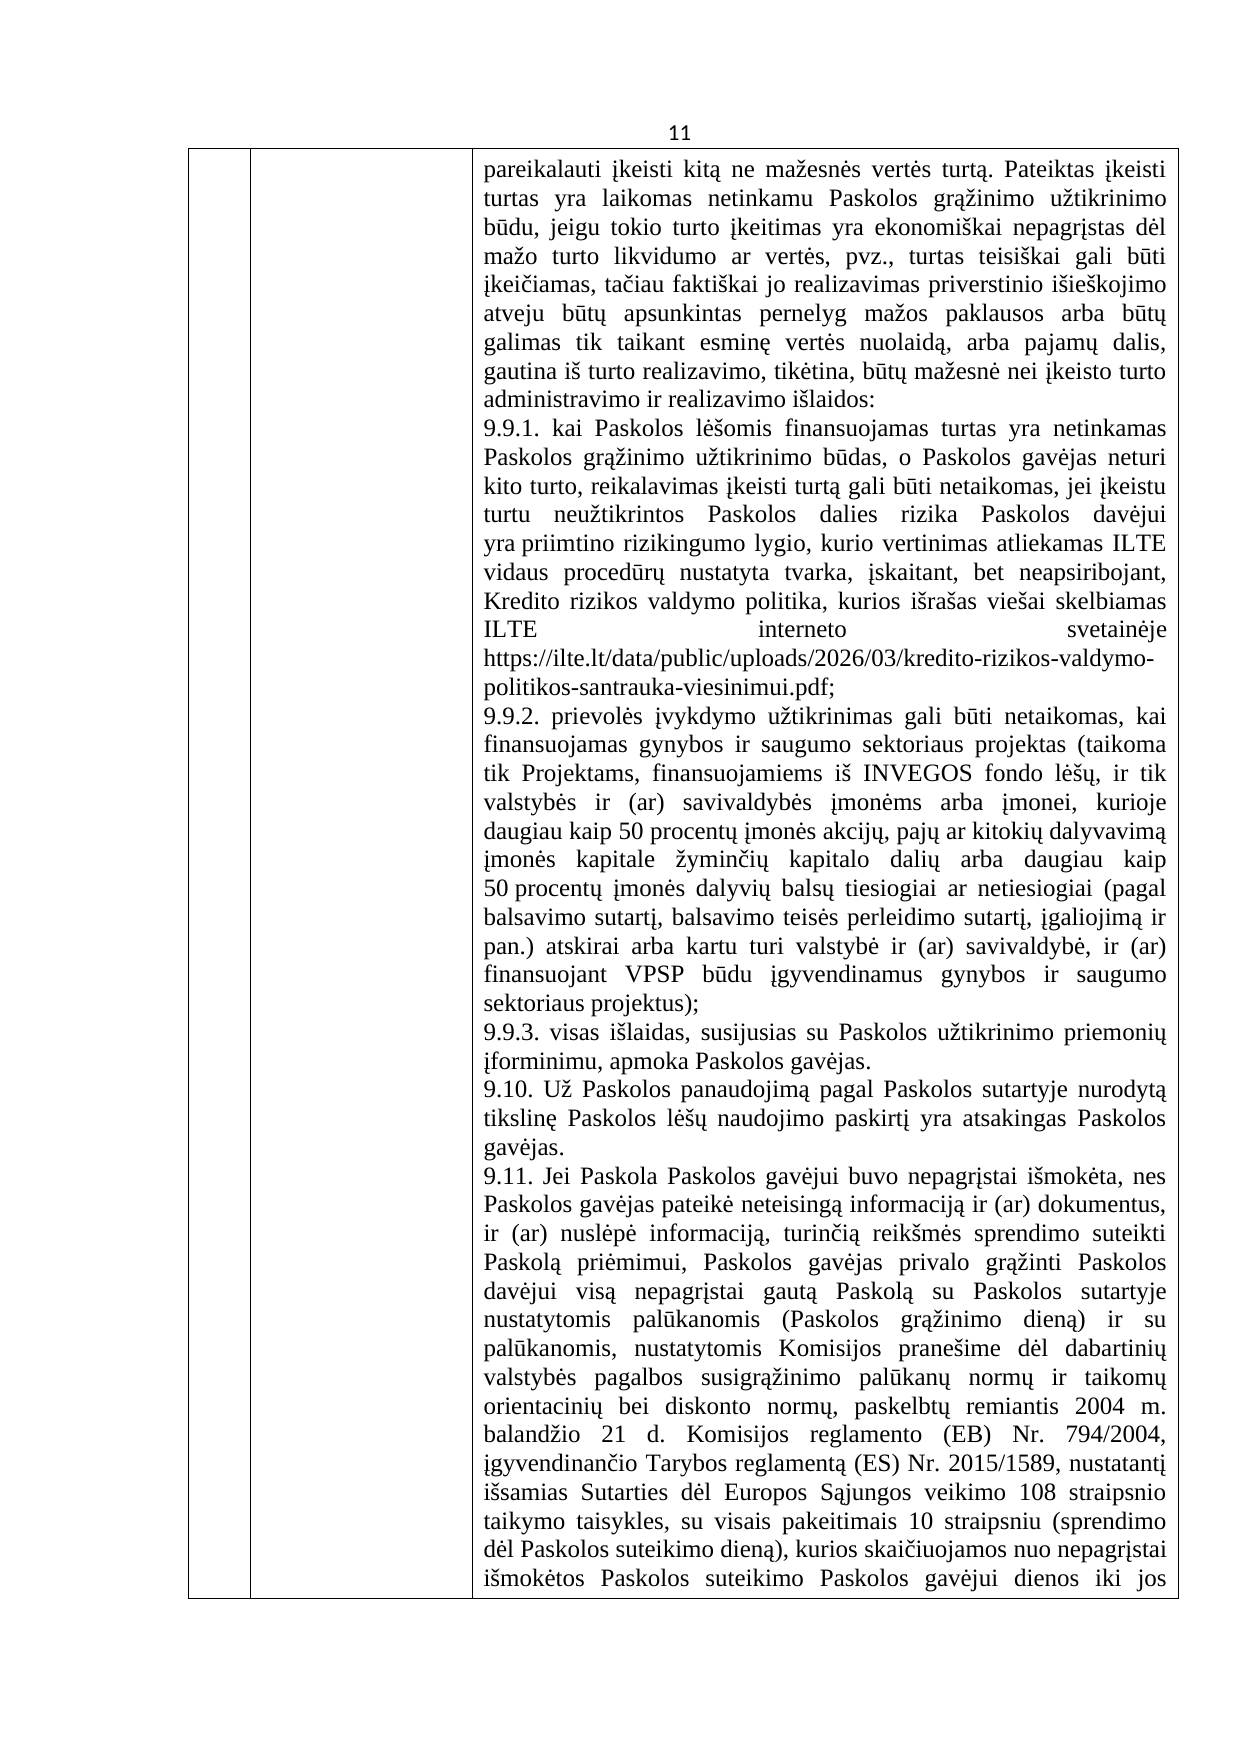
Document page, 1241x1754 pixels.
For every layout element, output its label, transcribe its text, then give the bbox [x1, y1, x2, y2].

table_cell [189, 149, 250, 1598]
table_cell [251, 149, 472, 1598]
table_cell pareikalauti įkeisti kitą ne mažesnės vertės turtą. Pateiktas įkeisti turtas yra laikomas netinkamu Paskolos grąžinimo užtikrinimo būdu, jeigu tokio turto įkeitimas yra ekonomiškai nepagrįstas dėl mažo turto likvidumo ar vertės, pvz., turtas teisiškai gali būti įkeičiamas, tačiau faktiškai jo realizavimas priverstinio išieškojimo atveju būtų apsunkintas pernelyg mažos paklausos arba būtų galimas tik taikant esminę vertės nuolaidą, arba pajamų dalis, gautina iš turto realizavimo, tikėtina, būtų mažesnė nei įkeisto turto administravimo ir realizavimo išlaidos: 9.9.1. kai Paskolos lėšomis finansuojamas turtas yra netinkamas Paskolos grąžinimo užtikrinimo būdas, o Paskolos gavėjas neturi kito turto, reikalavimas įkeisti turtą gali būti netaikomas, jei įkeistu turtu neužtikrintos Paskolos dalies rizika Paskolos davėjui yra priimtino rizikingumo lygio, kurio vertinimas atliekamas ILTE vidaus procedūrų nustatyta tvarka, įskaitant, bet neapsiribojant, Kredito rizikos valdymo politika, kurios išrašas viešai skelbiamas ILTE interneto svetainėje https://ilte.lt/data/public/uploads/2026/03/kredito-rizikos-valdymo-politikos-santrauka-viesinimui.pdf; 9.9.2. prievolės įvykdymo užtikrinimas gali būti netaikomas, kai finansuojamas gynybos ir saugumo sektoriaus projektas (taikoma tik Projektams, finansuojamiems iš INVEGOS fondo lėšų, ir tik valstybės ir (ar) savivaldybės įmonėms arba įmonei, kurioje daugiau kaip 50 procentų įmonės akcijų, pajų ar kitokių dalyvavimą įmonės kapitale žyminčių kapitalo dalių arba daugiau kaip 50 procentų įmonės dalyvių balsų tiesiogiai ar netiesiogiai (pagal balsavimo sutartį, balsavimo teisės perleidimo sutartį, įgaliojimą ir pan.) atskirai arba kartu turi valstybė ir (ar) savivaldybė, ir (ar) finansuojant VPSP būdu įgyvendinamus gynybos ir saugumo sektoriaus projektus); 9.9.3. visas išlaidas, susijusias su Paskolos užtikrinimo priemonių įforminimu, apmoka Paskolos gavėjas. 9.10. Už Paskolos panaudojimą pagal Paskolos sutartyje nurodytą tikslinę Paskolos lėšų naudojimo paskirtį yra atsakingas Paskolos gavėjas. 9.11. Jei Paskola Paskolos gavėjui buvo nepagrįstai išmokėta, nes Paskolos gavėjas pateikė neteisingą informaciją ir (ar) dokumentus, ir (ar) nuslėpė informaciją, turinčią reikšmės sprendimo suteikti Paskolą priėmimui, Paskolos gavėjas privalo grąžinti Paskolos davėjui visą nepagrįstai gautą Paskolą su Paskolos sutartyje nustatytomis palūkanomis (Paskolos grąžinimo dieną) ir su palūkanomis, nustatytomis Komisijos pranešime dėl dabartinių valstybės pagalbos susigrąžinimo palūkanų normų ir taikomų orientacinių bei diskonto normų, paskelbtų remiantis 2004 m. balandžio 21 d. Komisijos reglamento (EB) Nr. 794/2004, įgyvendinančio Tarybos reglamentą (ES) Nr. 2015/1589, nustatantį išsamias Sutarties dėl Europos Sąjungos veikimo 108 straipsnio taikymo taisykles, su visais pakeitimais 10 straipsniu (sprendimo dėl Paskolos suteikimo dieną), kurios skaičiuojamos nuo nepagrįstai išmokėtos Paskolos suteikimo Paskolos gavėjui dienos iki jos [473, 149, 1178, 1598]
